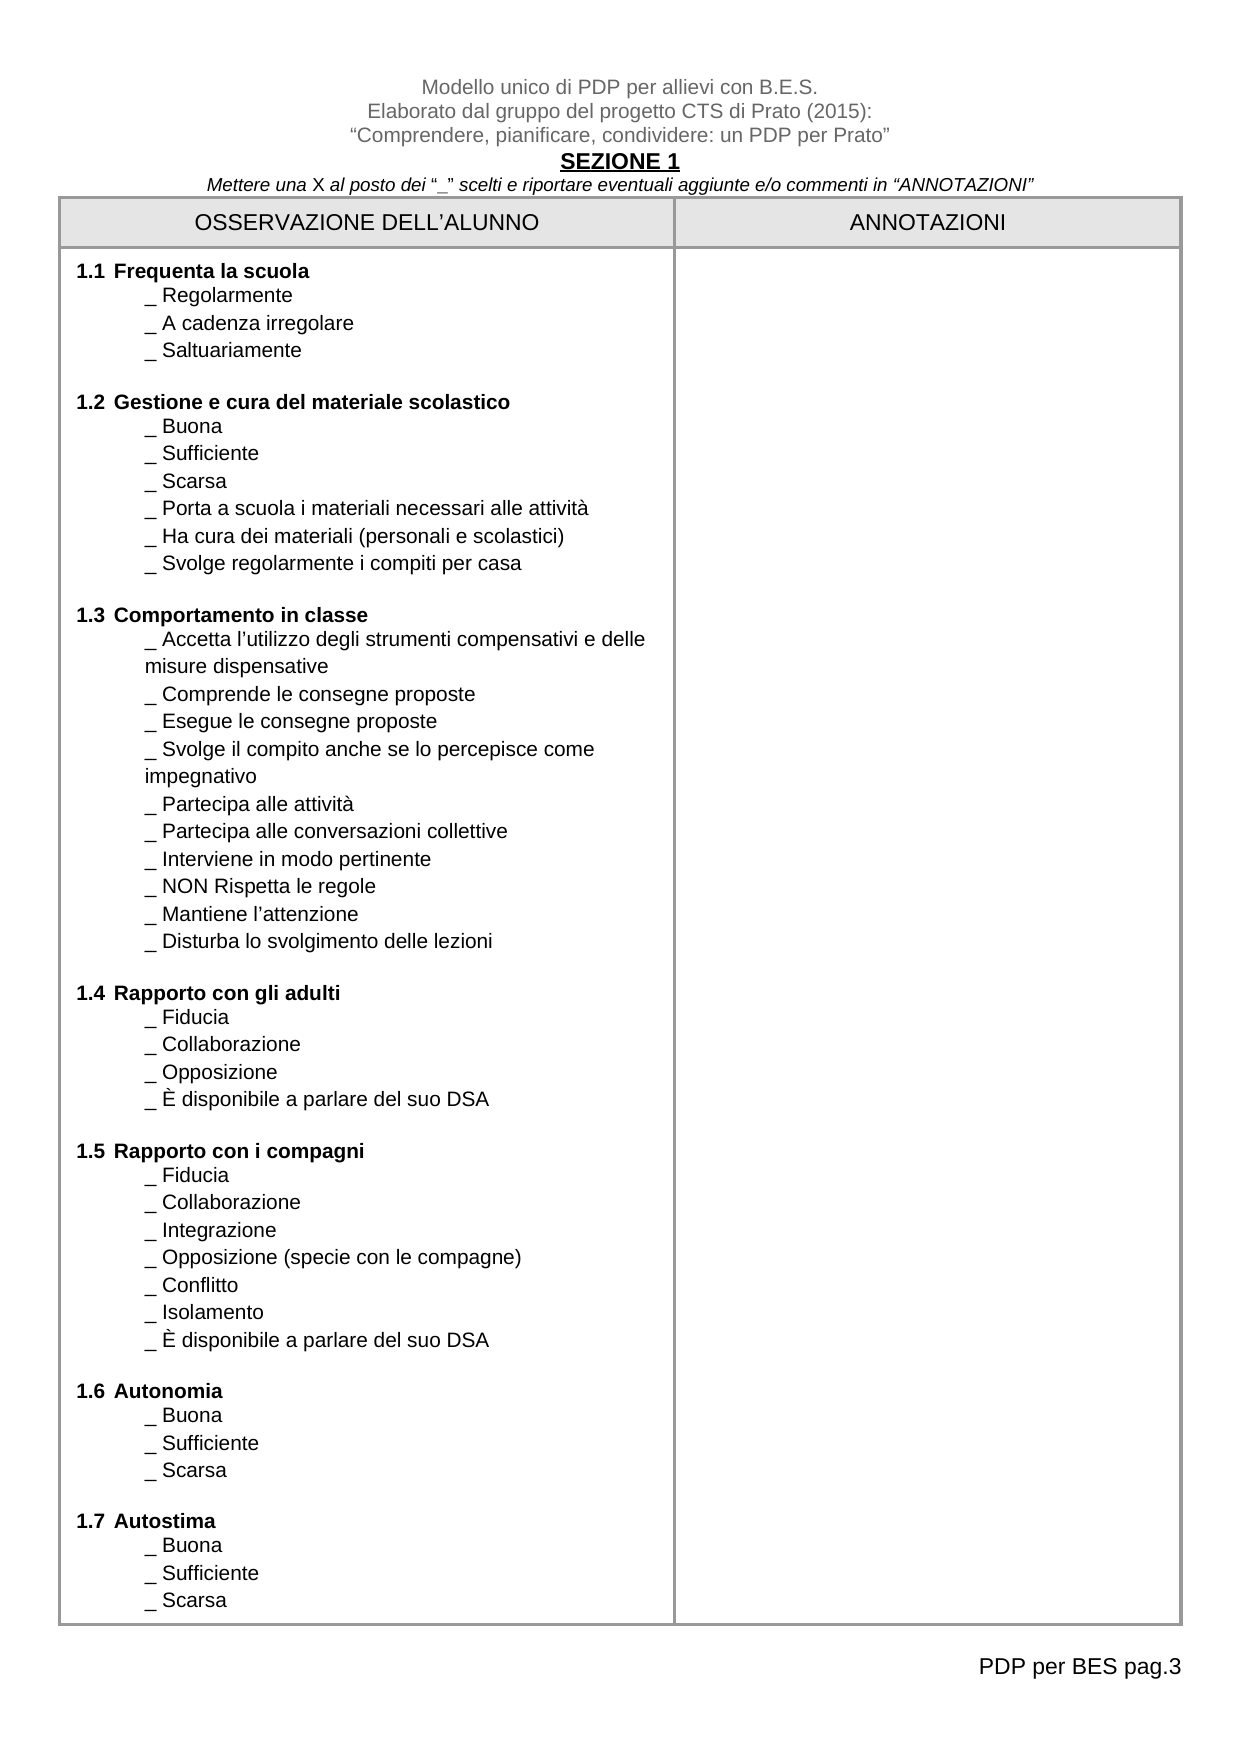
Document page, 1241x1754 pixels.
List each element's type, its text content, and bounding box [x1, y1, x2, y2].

subtitle Mettere una X al posto dei “_” scelti e riportare eventuali aggiunte e/o commenti in “ANNOTAZIONI” [59, 174, 1181, 196]
table_cell [676, 249, 1179, 1623]
table_header ANNOTAZIONI [676, 199, 1179, 246]
table_cell 1.1 Frequenta la scuola _ Regolarmente _ A cadenza irregolare _ Saltuariamente 1.2 Gestione e cura del materiale scolastico _ Buona _ Sufficiente _ Scarsa _ Porta a scuola i materiali necessari alle attività _ Ha cura dei materiali (personali e scolastici) _ Svolge regolarmente i compiti per casa 1.3 Comportamento in classe _ Accetta l’utilizzo degli strumenti compensativi e delle misure dispensative _ Comprende le consegne proposte _ Esegue le consegne proposte _ Svolge il compito anche se lo percepisce come impegnativo _ Partecipa alle attività _ Partecipa alle conversazioni collettive _ Interviene in modo pertinente _ NON Rispetta le regole _ Mantiene l’attenzione _ Disturba lo svolgimento delle lezioni 1.4 Rapporto con gli adulti _ Fiducia _ Collaborazione _ Opposizione _ È disponibile a parlare del suo DSA 1.5 Rapporto con i compagni _ Fiducia _ Collaborazione _ Integrazione _ Opposizione (specie con le compagne) _ Conflitto _ Isolamento _ È disponibile a parlare del suo DSA 1.6 Autonomia _ Buona _ Sufficiente _ Scarsa 1.7 Autostima _ Buona _ Sufficiente _ Scarsa [61, 249, 673, 1623]
table_header OSSERVAZIONE DELL’ALUNNO [61, 199, 673, 246]
subtitle SEZIONE 1 [59, 148, 1181, 174]
